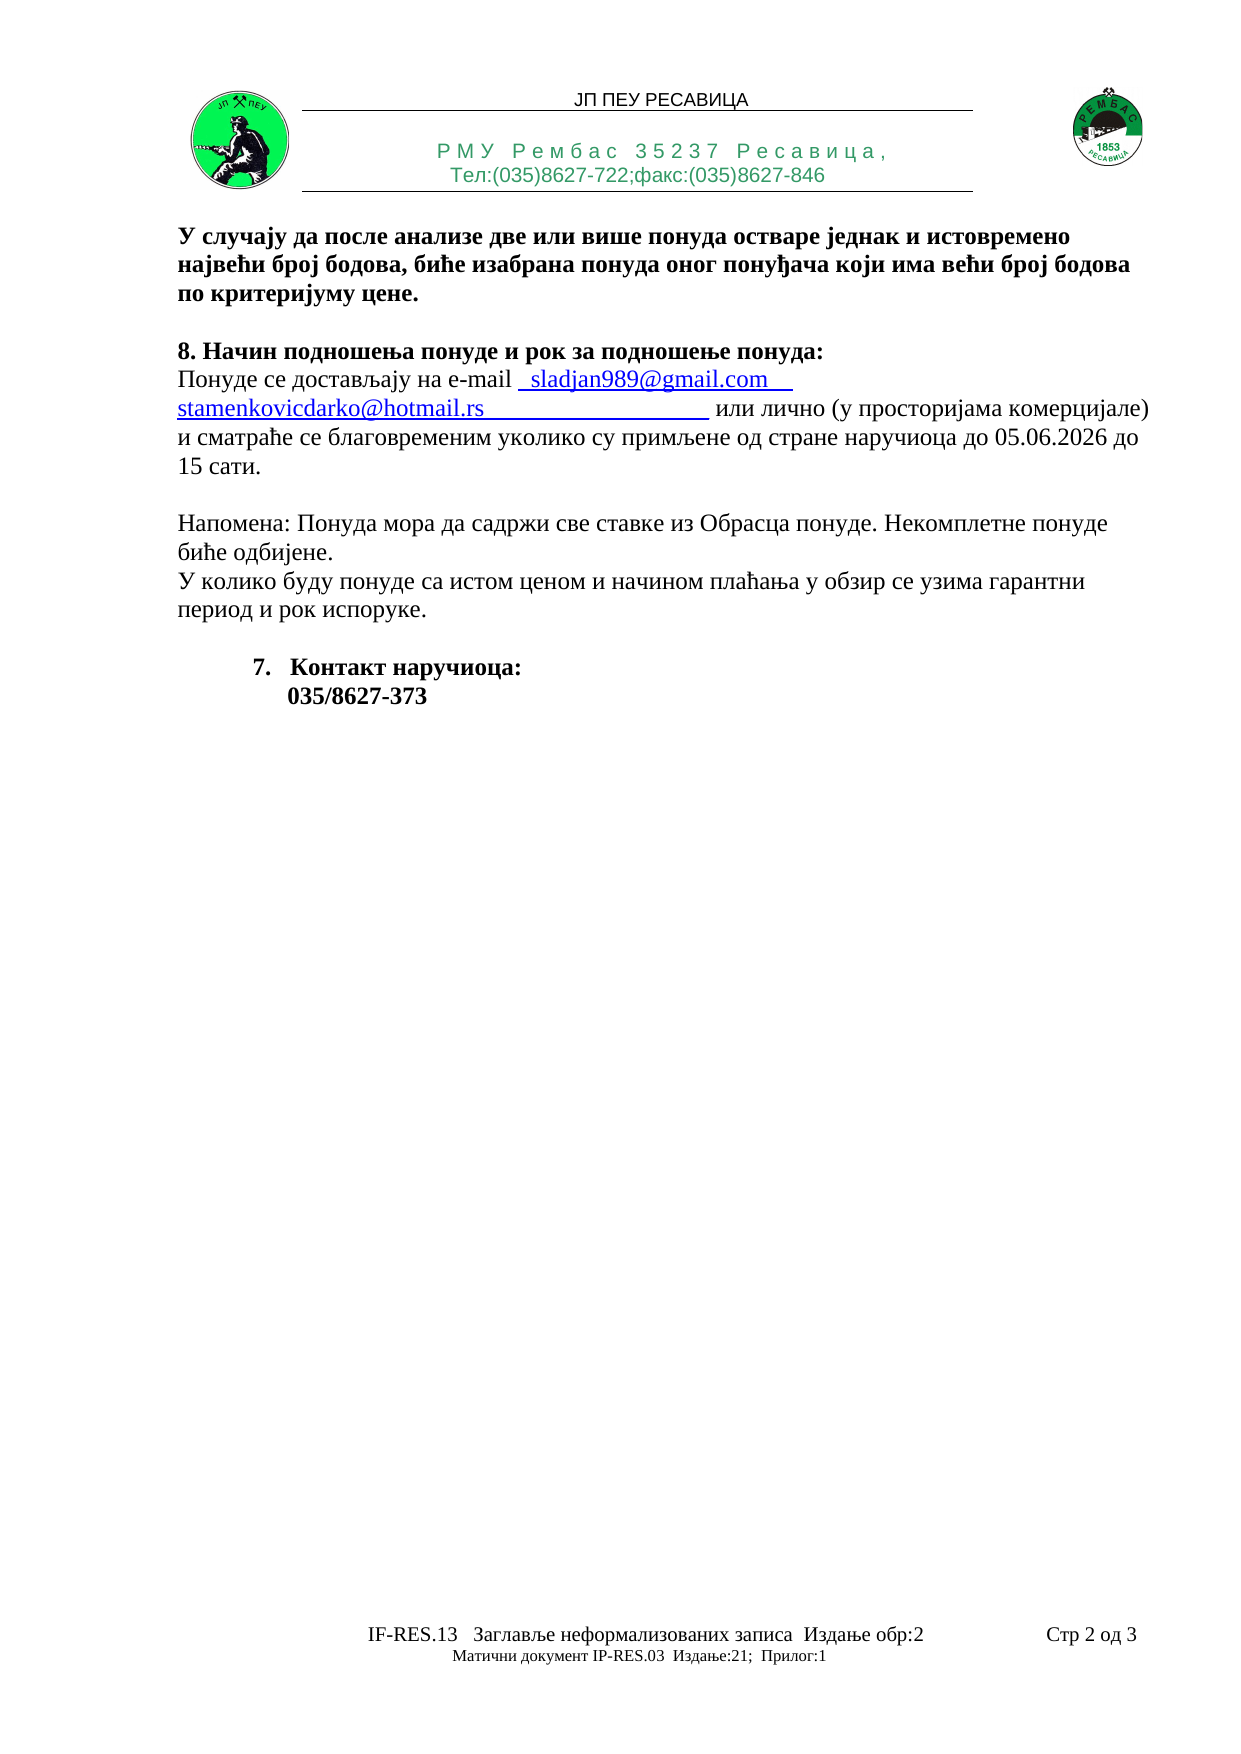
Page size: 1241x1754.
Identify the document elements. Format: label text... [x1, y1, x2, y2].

text Напомена: Понуда мора да садржи све ставке из Обрасца понуде. Некомплетне понуде биће одбијене. [177, 508, 1152, 566]
text Понуде се достављају на e-mail _sladjan989@gmail.com stamenkovicdarko@hotmail.rs__________________ или лично (у просторијама комерцијале) и сматраће се благовременим уколико су примљене од стране наручиоца до 05.06.2026 до 15 сати. [177, 364, 1152, 479]
text У колико буду понуде са истом ценом и начином плаћања у обзир се узима гарантни период и рок испоруке. [177, 566, 1152, 623]
picture [190, 90, 290, 190]
picture [1073, 87, 1143, 166]
text 8. Начин подношења понуде и рок за подношење понуда: [177, 336, 1152, 364]
text 035/8627-373 [177, 681, 1152, 709]
list Контакт наручиоца: [252, 652, 1152, 681]
text У случају да после анализе две или више понуда остваре једнак и истовремено највећи број бодова, биће изабрана понуда оног понуђача који има већи број бодова по критеријуму цене. [177, 221, 1152, 307]
